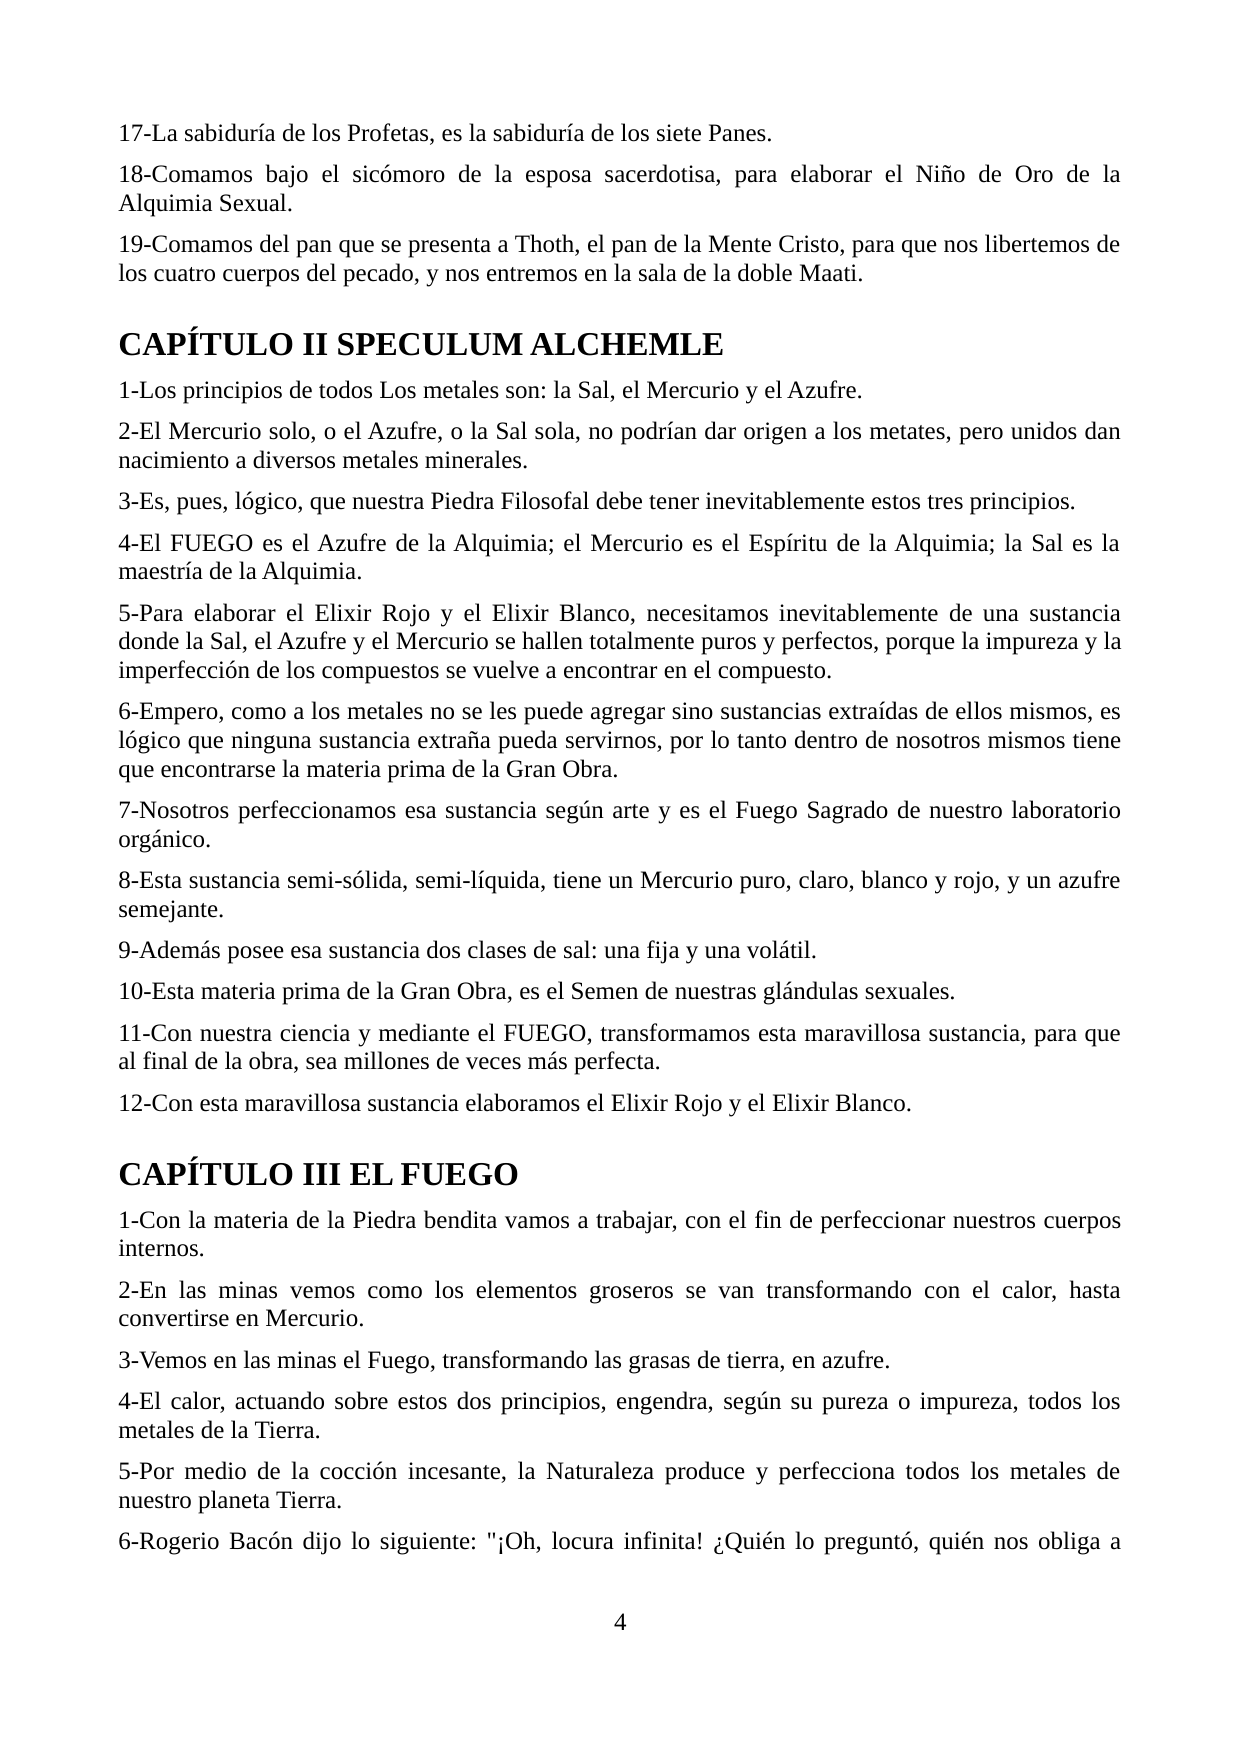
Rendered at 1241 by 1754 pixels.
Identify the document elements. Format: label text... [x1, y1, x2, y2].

text 10-Esta materia prima de la Gran Obra, es el Semen de nuestras glándulas sexuales. [118, 976, 1122, 1005]
text 8-Esta sustancia semi-sólida, semi-líquida, tiene un Mercurio puro, claro, blanco y rojo, y un azufre semejante. [118, 865, 1122, 923]
text 19-Comamos del pan que se presenta a Thoth, el pan de la Mente Cristo, para que nos libertemos de los cuatro cuerpos del pecado, y nos entremos en la sala de la doble Maati. [118, 229, 1122, 287]
text 6-Rogerio Bacón dijo lo siguiente: "¡Oh, locura infinita! ¿Quién lo preguntó, quién nos obliga a [118, 1526, 1122, 1555]
text 18-Comamos bajo el sicómoro de la esposa sacerdotisa, para elaborar el Niño de Oro de la Alquimia Sexual. [118, 159, 1122, 217]
text 4-El FUEGO es el Azufre de la Alquimia; el Mercurio es el Espíritu de la Alquimia; la Sal es la maestría de la Alquimia. [118, 528, 1122, 585]
text 3-Es, pues, lógico, que nuestra Piedra Filosofal debe tener inevitablemente estos tres principios. [118, 486, 1122, 515]
text 4-El calor, actuando sobre estos dos principios, engendra, según su pureza o impureza, todos los metales de la Tierra. [118, 1386, 1122, 1443]
text 9-Además posee esa sustancia dos clases de sal: una fija y una volátil. [118, 935, 1122, 964]
text 12-Con esta maravillosa sustancia elaboramos el Elixir Rojo y el Elixir Blanco. [118, 1088, 1122, 1116]
text 6-Empero, como a los metales no se les puede agregar sino sustancias extraídas de ellos mismos, es lógico que ninguna sustancia extraña pueda servirnos, por lo tanto dentro de nosotros mismos tiene que encontrarse la materia prima de la Gran Obra. [118, 696, 1122, 783]
text 5-Por medio de la cocción incesante, la Naturaleza produce y perfecciona todos los metales de nuestro planeta Tierra. [118, 1456, 1122, 1513]
text 1-Los principios de todos Los metales son: la Sal, el Mercurio y el Azufre. [118, 375, 1122, 404]
text 7-Nosotros perfeccionamos esa sustancia según arte y es el Fuego Sagrado de nuestro laboratorio orgánico. [118, 795, 1122, 853]
text 3-Vemos en las minas el Fuego, transformando las grasas de tierra, en azufre. [118, 1345, 1122, 1373]
subtitle CAPÍTULO III EL FUEGO [118, 1154, 1122, 1192]
text 2-En las minas vemos como los elementos groseros se van transformando con el calor, hasta convertirse en Mercurio. [118, 1275, 1122, 1332]
text 2-El Mercurio solo, o el Azufre, o la Sal sola, no podrían dar origen a los metates, pero unidos dan nacimiento a diversos metales minerales. [118, 416, 1122, 474]
text 5-Para elaborar el Elixir Rojo y el Elixir Blanco, necesitamos inevitablemente de una sustancia donde la Sal, el Azufre y el Mercurio se hallen totalmente puros y perfectos, porque la impureza y la imperfección de los compuestos se vuelve a encontrar en el compuesto. [118, 598, 1122, 684]
text 17-La sabiduría de los Profetas, es la sabiduría de los siete Panes. [118, 118, 1122, 147]
text 1-Con la materia de la Piedra bendita vamos a trabajar, con el fin de perfeccionar nuestros cuerpos internos. [118, 1205, 1122, 1262]
subtitle CAPÍTULO II SPECULUM ALCHEMLE [118, 324, 1122, 363]
text 11-Con nuestra ciencia y mediante el FUEGO, transformamos esta maravillosa sustancia, para que al final de la obra, sea millones de veces más perfecta. [118, 1018, 1122, 1075]
